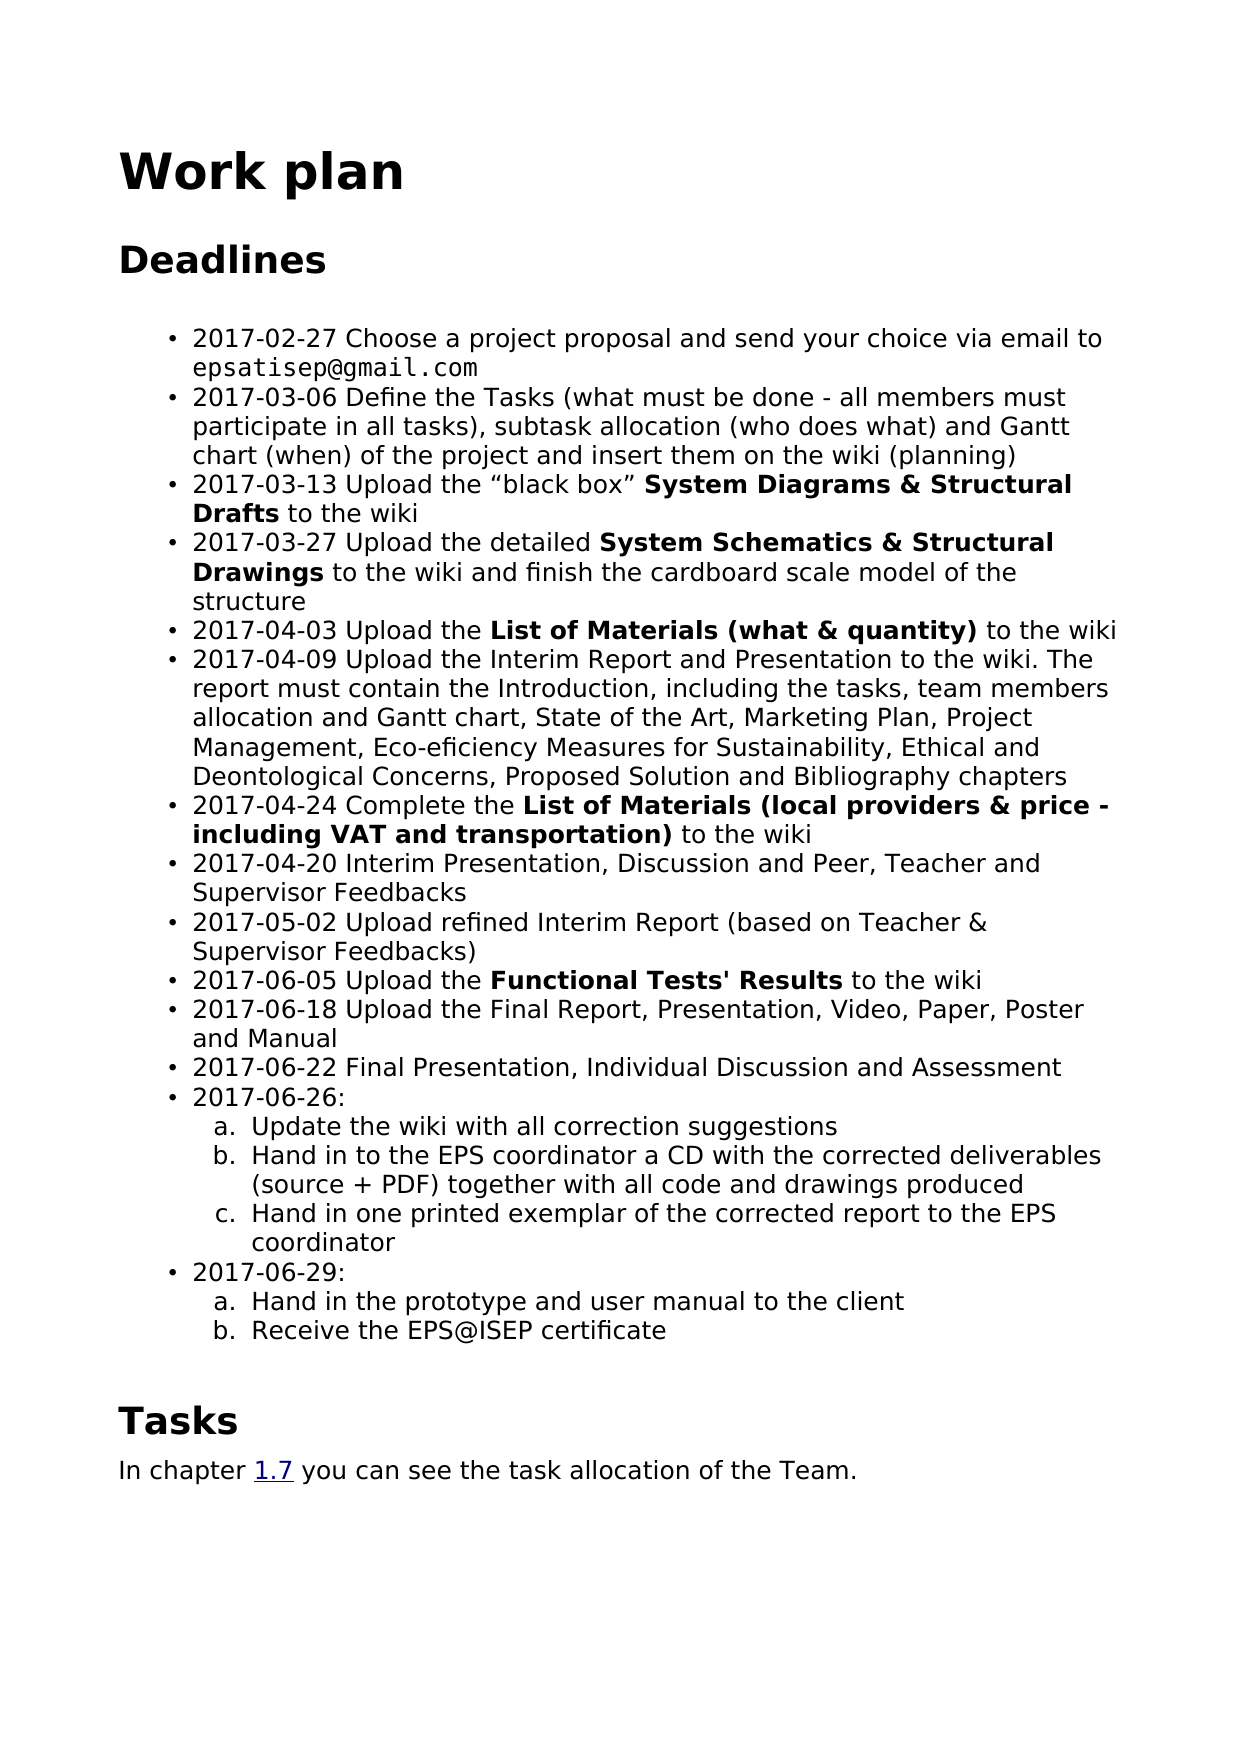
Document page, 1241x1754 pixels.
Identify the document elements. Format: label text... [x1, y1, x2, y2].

list Hand in one printed exemplar of the corrected report to the EPS coordinator [236, 1199, 1122, 1258]
list Hand in to the EPS coordinator a CD with the corrected deliverables (source + PDF) together with all code and drawings produced [236, 1141, 1122, 1199]
list 2017-04-24 Complete the List of Materials (local providers & price - including VAT and transportation) to the wiki [177, 791, 1122, 849]
list 2017-06-05 Upload the Functional Tests' Results to the wiki [177, 966, 1122, 995]
subtitle Deadlines [118, 239, 1122, 282]
list 2017-03-06 Define the Tasks (what must be done - all members must participate in all tasks), subtask allocation (who does what) and Gantt chart (when) of the project and insert them on the wiki (planning) [177, 383, 1122, 470]
list 2017-03-13 Upload the “black box” System Diagrams & Structural Drafts to the wiki [177, 470, 1122, 529]
text In chapter 1.7 you can see the task allocation of the Team. [118, 1456, 1122, 1485]
list 2017-04-20 Interim Presentation, Discussion and Peer, Teacher and Supervisor Feedbacks [177, 849, 1122, 908]
list 2017-04-03 Upload the List of Materials (what & quantity) to the wiki [177, 616, 1122, 645]
list 2017-05-02 Upload refined Interim Report (based on Teacher & Supervisor Feedbacks) [177, 908, 1122, 966]
list 2017-06-18 Upload the Final Report, Presentation, Video, Paper, Poster and Manual [177, 995, 1122, 1054]
list 2017-03-27 Upload the detailed System Schematics & Structural Drawings to the wiki and finish the cardboard scale model of the structure [177, 529, 1122, 616]
list Update the wiki with all correction suggestions [236, 1112, 1122, 1141]
list 2017-02-27 Choose a project proposal and send your choice via email to epsatisep@gmail.com [177, 324, 1122, 383]
subtitle Work plan [118, 143, 1122, 201]
list Receive the EPS@ISEP certificate [236, 1316, 1122, 1345]
subtitle Tasks [118, 1400, 1122, 1443]
list 2017-04-09 Upload the Interim Report and Presentation to the wiki. The report must contain the Introduction, including the tasks, team members allocation and Gantt chart, State of the Art, Marketing Plan, Project Management, Eco-eficiency Measures for Sustainability, Ethical and Deontological Concerns, Proposed Solution and Bibliography chapters [177, 645, 1122, 791]
list 2017-06-29: [177, 1258, 1122, 1287]
list Hand in the prototype and user manual to the client [236, 1287, 1122, 1316]
list 2017-06-26: [177, 1083, 1122, 1112]
list 2017-06-22 Final Presentation, Individual Discussion and Assessment [177, 1054, 1122, 1083]
